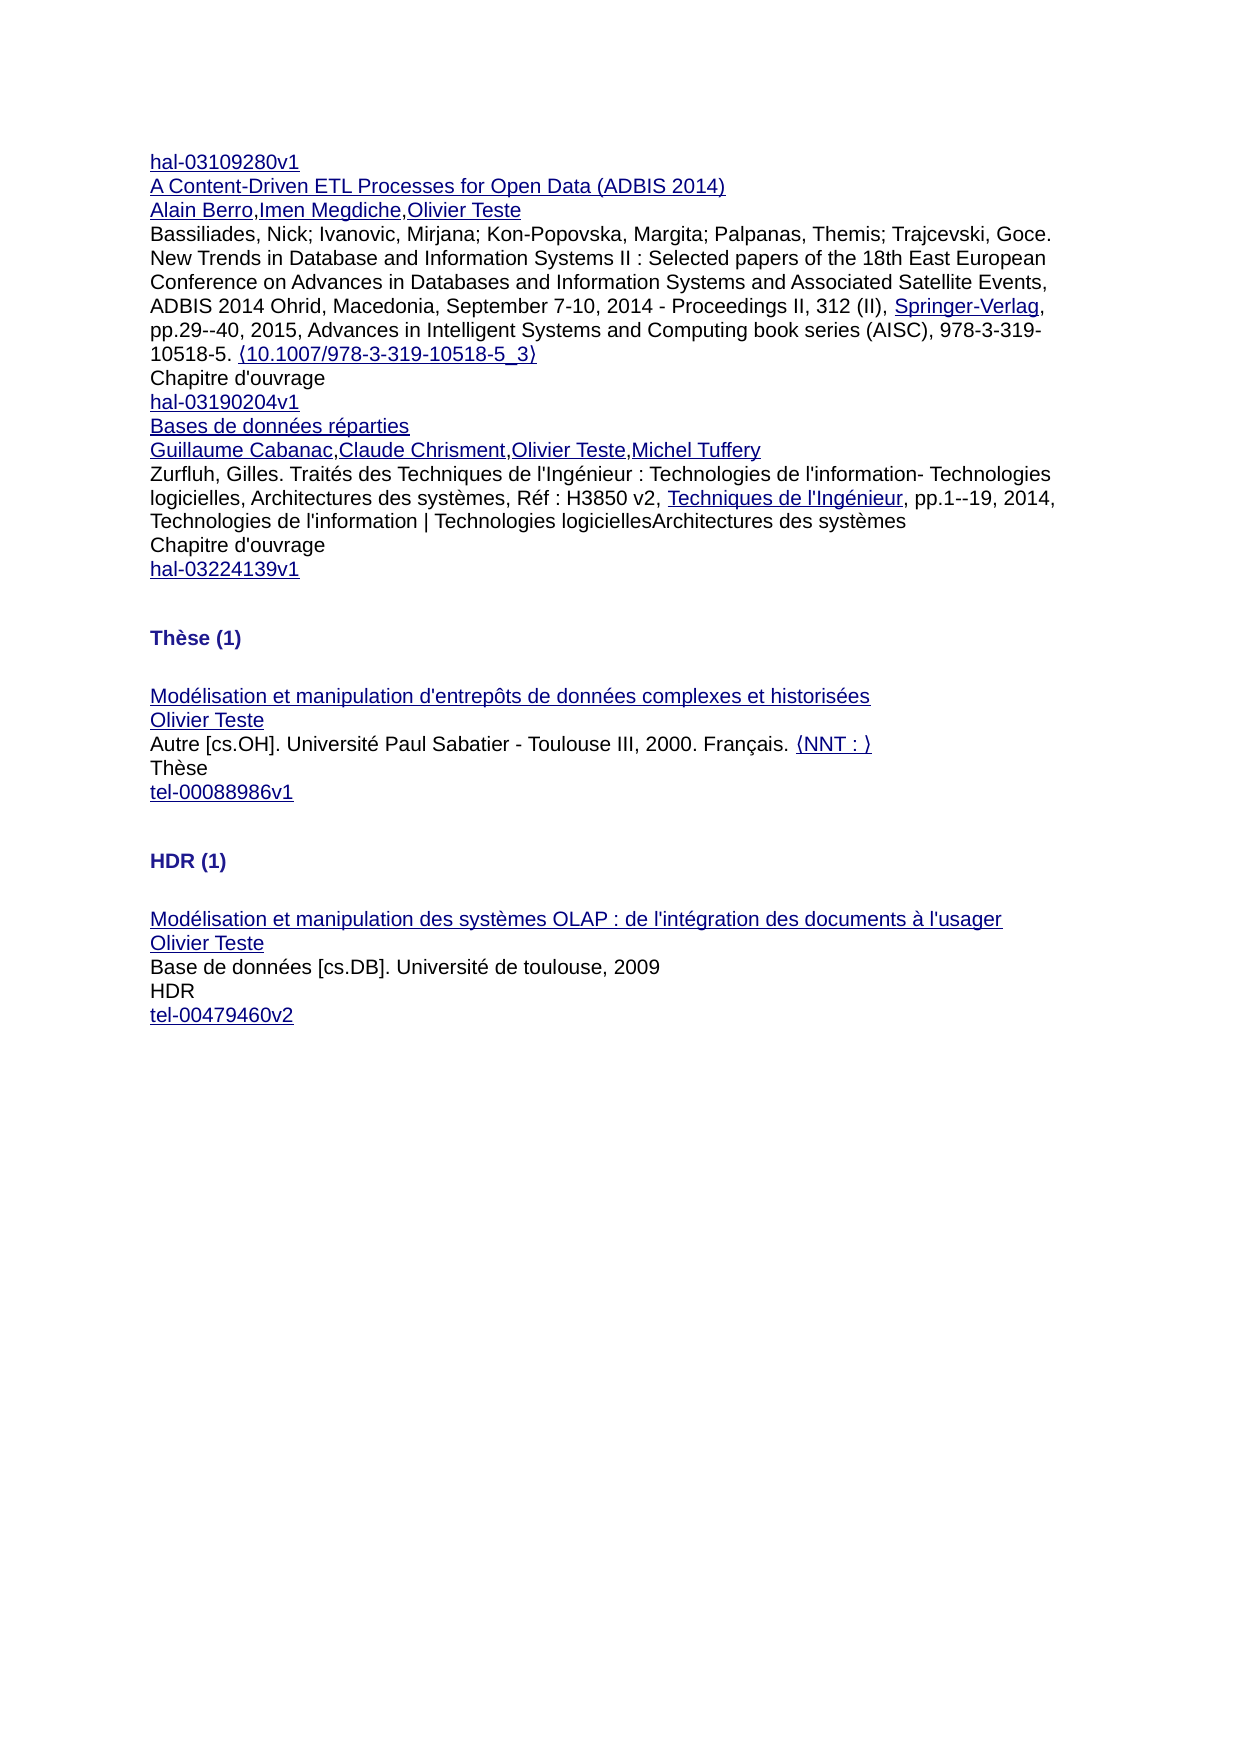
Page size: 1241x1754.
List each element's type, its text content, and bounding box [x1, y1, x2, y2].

subtitle Thèse (1) [150, 626, 1090, 650]
table_cell Bases de données réparties Guillaume Cabanac,Claude Chrisment,Olivier Teste,Michel Tuffery Zurfluh, Gilles. Traités des Techniques de l'Ingénieur : Technologies de l'information- Technologies logicielles, Architectures des systèmes, Réf : H3850 v2, Techniques de l'Ingénieur, pp.1--19, 2014, Technologies de l'information | Technologies logiciellesArchitectures des systèmes Chapitre d'ouvrage hal-03224139v1 [150, 414, 1090, 581]
table_cell A Content-Driven ETL Processes for Open Data (ADBIS 2014) Alain Berro,Imen Megdiche,Olivier Teste Bassiliades, Nick; Ivanovic, Mirjana; Kon-Popovska, Margita; Palpanas, Themis; Trajcevski, Goce. New Trends in Database and Information Systems II : Selected papers of the 18th East European Conference on Advances in Databases and Information Systems and Associated Satellite Events, ADBIS 2014 Ohrid, Macedonia, September 7-10, 2014 - Proceedings II, 312 (II), Springer-Verlag, pp.29--40, 2015, Advances in Intelligent Systems and Computing book series (AISC), 978-3-319-10518-5. ⟨10.1007/978-3-319-10518-5_3⟩ Chapitre d'ouvrage hal-03190204v1 [150, 174, 1090, 413]
table_header Modélisation et manipulation d'entrepôts de données complexes et historisées Olivier Teste Autre [cs.OH]. Université Paul Sabatier - Toulouse III, 2000. Français. ⟨NNT : ⟩ Thèse tel-00088986v1 [150, 684, 1090, 804]
subtitle HDR (1) [150, 849, 1090, 873]
table_cell Structure-Based Features for Predicting the Quality of Articles in Wikipedia Baptiste De La Robertie,Yoann Pitarch,Olivier Teste Kawash, Jalal; Agarwal, Nitin; Özyer, Tansel. Prediction and Inference from Social Networks and Social Media, Springer, pp.115--140, 2017, Lecture Notes in Social Networks book series (LNSN), 978-3-319-51048-4. ⟨10.1007/978-3-319-51049-1_6⟩ Chapitre d'ouvrage hal-03109280v1 [150, 150, 1090, 174]
table_header Modélisation et manipulation des systèmes OLAP : de l'intégration des documents à l'usager Olivier Teste Base de données [cs.DB]. Université de toulouse, 2009 HDR tel-00479460v2 [150, 907, 1090, 1027]
